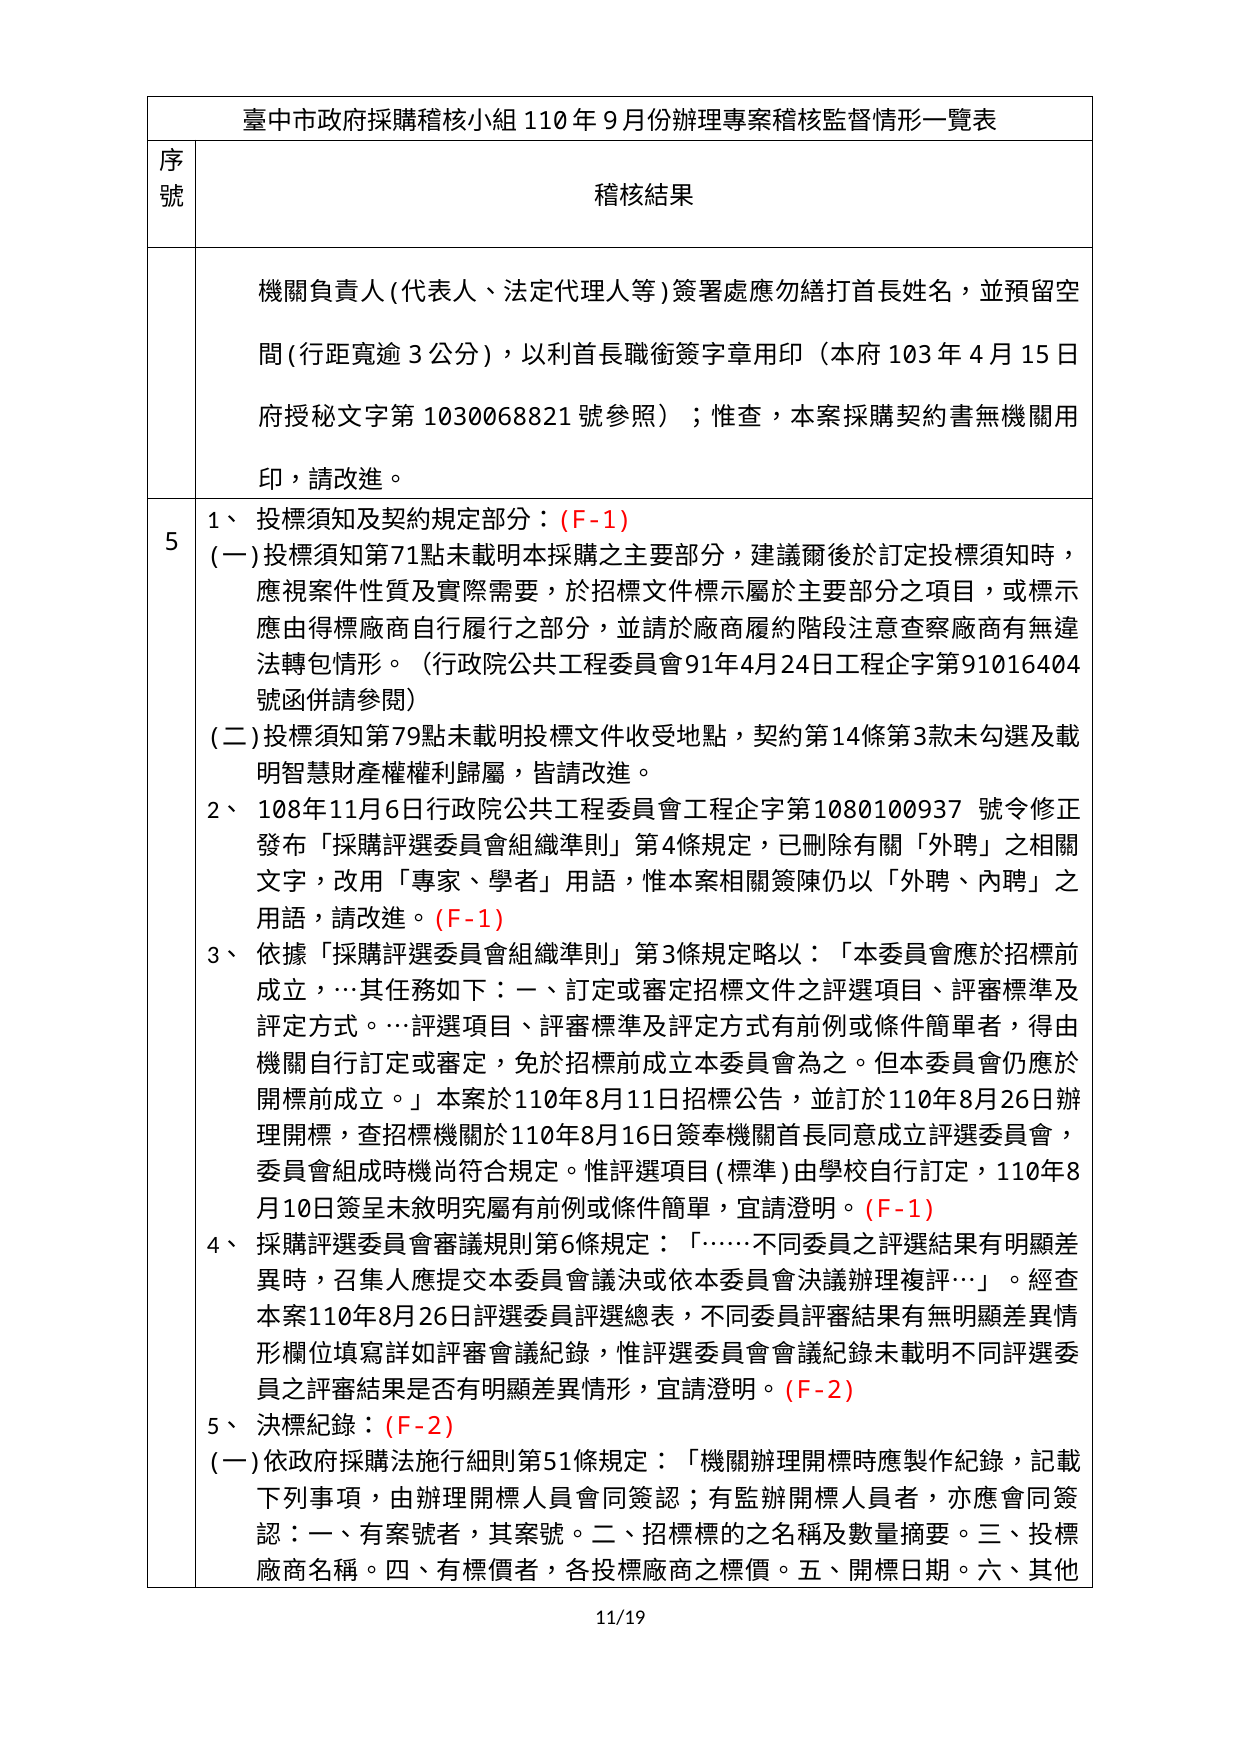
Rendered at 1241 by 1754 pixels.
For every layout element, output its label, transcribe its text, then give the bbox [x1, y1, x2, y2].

table_header 臺中市政府採購稽核小組110年9月份辦理專案稽核監督情形一覽表 [148, 97, 1092, 139]
table_cell 5 [148, 499, 195, 1587]
table_cell 政府採購法第11條之1第1項規定：「機關辦理巨額工程採購，應依採購之特性及實際需要，成立採購工作及審查小組，協助審查採購需求與經費、採購策略、招標文件等事項，及提供與採購有關事務之諮詢。」查本案非巨額工程採購，且卷內無成立採購工作及審查小組相關資料，惟招標及決標公告「是否依據採購法第11條之1，成立採購工作及審查小組」欄位皆填列「是」，請澄明。(F-1) 行政院公共工程委員會88年11月19日 (88)工程企字第8818627號略以：「……有關未得標廠商之投標文件，廠商要求發還投標文件者，機關得保留其中一份，其餘發還，或僅保留影本。」另96年05月08日工程企字第09600182560號略以：「機關辦理採購，不得於招標文件規定廠商之投標文件有下列情形之一者，為不合格標。其有規定者，該部分無效。……四、投標文件之編排、字體大小、裝訂方式或份數與招標文件規定不符。」惟本案評選須知捌、一、3.規定略以：「……本資格審查包含廠商資格與服務建議書數量審查兩項……，凡資格不符之廠商，取消資格，不予退件……。」似與上述函釋不符，請澄明。(F-1) 本案於開標前1天查詢廠商是否為非拒絕往來廠商資料，建議於開標當日查詢，避免遺漏開標當日列為拒絕往來之廠商。(F-2) 查採購評選委員會組織準則第4條規定，業將及本委員會置委員5人以上及評選委員修正為專家、學者之委員及專家、學者以外之委員，已無內派或外聘之用語，本案招標簽呈仍使用外聘委員及內派委員部份，及評選委員會須置5人至17人之規定，請配合修正。(F-1) 依據「採購評選委員會組織準則」第4條規定，評選委員遴選後應簽報機關首長或其授權人員核定，並應經其同意後，由機關首長聘兼之。經查本案無徵詢各評選委員意願之資料，及徵詢各評選委員意願後同意擔任委員由機關首長核定之相關文件，請補附或說明。(F-1) 依據「採購評選委員會組織準則」第6條規定：「本委員會成立後，其委員名單應即公開於主管機關指定之資訊網站；委員名單有變更或補充者，亦同。但經機關衡酌個案特性及實際需要，有不予公開之必要者，不在此限。機關公開委員名單者，公開前應予保密；未公開者，於開始評選前應予保密。」經查本案採購評選委員名單傳輸時間為8月11日，決標後公布， 惟簽中未敘明機關衡酌個案特性及實際需要，有不予公開之必要，請說明。(F-1) 依「採購評選委員會審議規則」第6條之1第2項規定略以：「機關於委員評選後，應彙整製作總表，載明下列事項：…三、本委員會全部委員姓名、職業、評選優勝廠商或評定最有利標會議之出席委員姓名、職業…」經查本案未見評選結果總表，僅有評分統計表，請澄明。(F-2) 政府採購法第61條規定：「機關辦理公告金額以上採購之招標，除有特殊情形者外，應於決標後一定期間內，將決標結果之公告刊登於政府採購公報，並以書面通知各投標廠商。無法決標者，亦同。」本案於110年8月21日決標，惟未見發函廠商決標結果資料，請澄明。(F-2) 查本案履約期間為110年9月27日至111年9月25日，未見保險相關資料，請說明。(F-3) 初審意見及評選會議紀錄：(F-2) 採購評選委員會審議規則第11條第1項規定：「本委員會會議紀錄，應記載下列事項：一、採購案名稱。二、會議次別。三、會議時間。四、會議地點。五、主席姓名。六、出席及請假委員姓名。七、列席人員姓名。八、記錄人員姓名。九、報告事項之案由及決定。十、討論事項之案由及決議。十一、臨時動議之案由及決議。十二、其他應行記載之事項。」查本案評選會議紀錄未確實載明各項內容，建議爾後使用工程會範本。 依據「採購評選委員會審議規則」第3條規定，機關成立之工作小組應依據評選項目或本委員會指定之項目，就受評廠商資料擬具初審意見，載明下列事項，連同廠商資料送本委員會供評選參考：一、採購案名稱。二、工作小組人員姓名、職稱及專長。三、受評廠商於各評選項目所報內容是否符合招標文件規定。四、受評廠商於各評選項目之差異性。」查本案工作小組初審意見漏未載明工作小組人員專長，建議爾後使用工程會範本。 十一、其他建議事項：(G) 投標須知第41點及第49點勾選行政院工程會金質獎之得獎廠商保證金減收原應繳額度50%，經查本案採購屬性係勞務採購，投標廠商應無金質獎得獎之適用情形，建議爾後修正。 機關辦理採購，如有依政府採購法第94條規定辦理評選者，建議機關於辦理廠商評選時，予以錄音或錄影，併同採購文件保存，用以落實採購評選作業之公開透明，避免爭議事件發生。(行政院公共工程委員會95年6月26日工程企第09500235650號函及臺中市政府107年12月20日府授稽字第1070313130號函併請參閱) 本府99年12月27日府授秘總字第0991000111號訂定之臺中市政府文書處理實施要點第140點第3款第1目規定：「發布令、公告、派令、任免令、獎懲令、考績通知書、聘書、訴願決定書、授權狀、獎狀、證明書、執照、契約、證券、匾額及其他依法令規定應蓋用印信之文件，均蓋用機關印信及首長職銜簽字章。」故本府所屬機關辦理上開文件用印時，機關負責人(代表人、法定代理人等)簽署處應勿繕打首長姓名，並預留空間(行距寬逾3公分)，以利首長職銜簽字章用印（本府103年4月15日府授秘文字第1030068821號參照）；惟查，本案採購契約書無機關用印，請改進。 [196, 248, 1092, 498]
table_cell 序號 [148, 141, 195, 247]
table_cell 稽核結果 [196, 141, 1092, 247]
table_cell [148, 248, 195, 498]
table_cell 投標須知及契約規定部分：(F-1) (一)投標須知第71點未載明本採購之主要部分，建議爾後於訂定投標須知時，應視案件性質及實際需要，於招標文件標示屬於主要部分之項目，或標示應由得標廠商自行履行之部分，並請於廠商履約階段注意查察廠商有無違法轉包情形。（行政院公共工程委員會91年4月24日工程企字第91016404號函併請參閱） (二)投標須知第79點未載明投標文件收受地點，契約第14條第3款未勾選及載明智慧財產權權利歸屬，皆請改進。 108年11月6日行政院公共工程委員會工程企字第1080100937 號令修正發布「採購評選委員會組織準則」第4條規定，已刪除有關「外聘」之相關文字，改用「專家、學者」用語，惟本案相關簽陳仍以「外聘、內聘」之用語，請改進。(F-1) 依據「採購評選委員會組織準則」第3條規定略以：「本委員會應於招標前成立，…其任務如下：ㄧ、訂定或審定招標文件之評選項目、評審標準及評定方式。…評選項目、評審標準及評定方式有前例或條件簡單者，得由機關自行訂定或審定，免於招標前成立本委員會為之。但本委員會仍應於開標前成立。」本案於110年8月11日招標公告，並訂於110年8月26日辦理開標，查招標機關於110年8月16日簽奉機關首長同意成立評選委員會，委員會組成時機尚符合規定。惟評選項目(標準)由學校自行訂定，110年8月10日簽呈未敘明究屬有前例或條件簡單，宜請澄明。(F-1) 採購評選委員會審議規則第6條規定：「……不同委員之評選結果有明顯差異時，召集人應提交本委員會議決或依本委員會決議辦理複評…」。經查本案110年8月26日評選委員評選總表，不同委員評審結果有無明顯差異情形欄位填寫詳如評審會議紀錄，惟評選委員會會議紀錄未載明不同評選委員之評審結果是否有明顯差異情形，宜請澄明。(F-2) 決標紀錄：(F-2) (一)依政府採購法施行細則第51條規定：「機關辦理開標時應製作紀錄，記載下列事項，由辦理開標人員會同簽認；有監辦開標人員者，亦應會同簽認：一、有案號者，其案號。二、招標標的之名稱及數量摘要。三、投標廠商名稱。四、有標價者，各投標廠商之標價。五、開標日期。六、其他 [196, 499, 1092, 1587]
